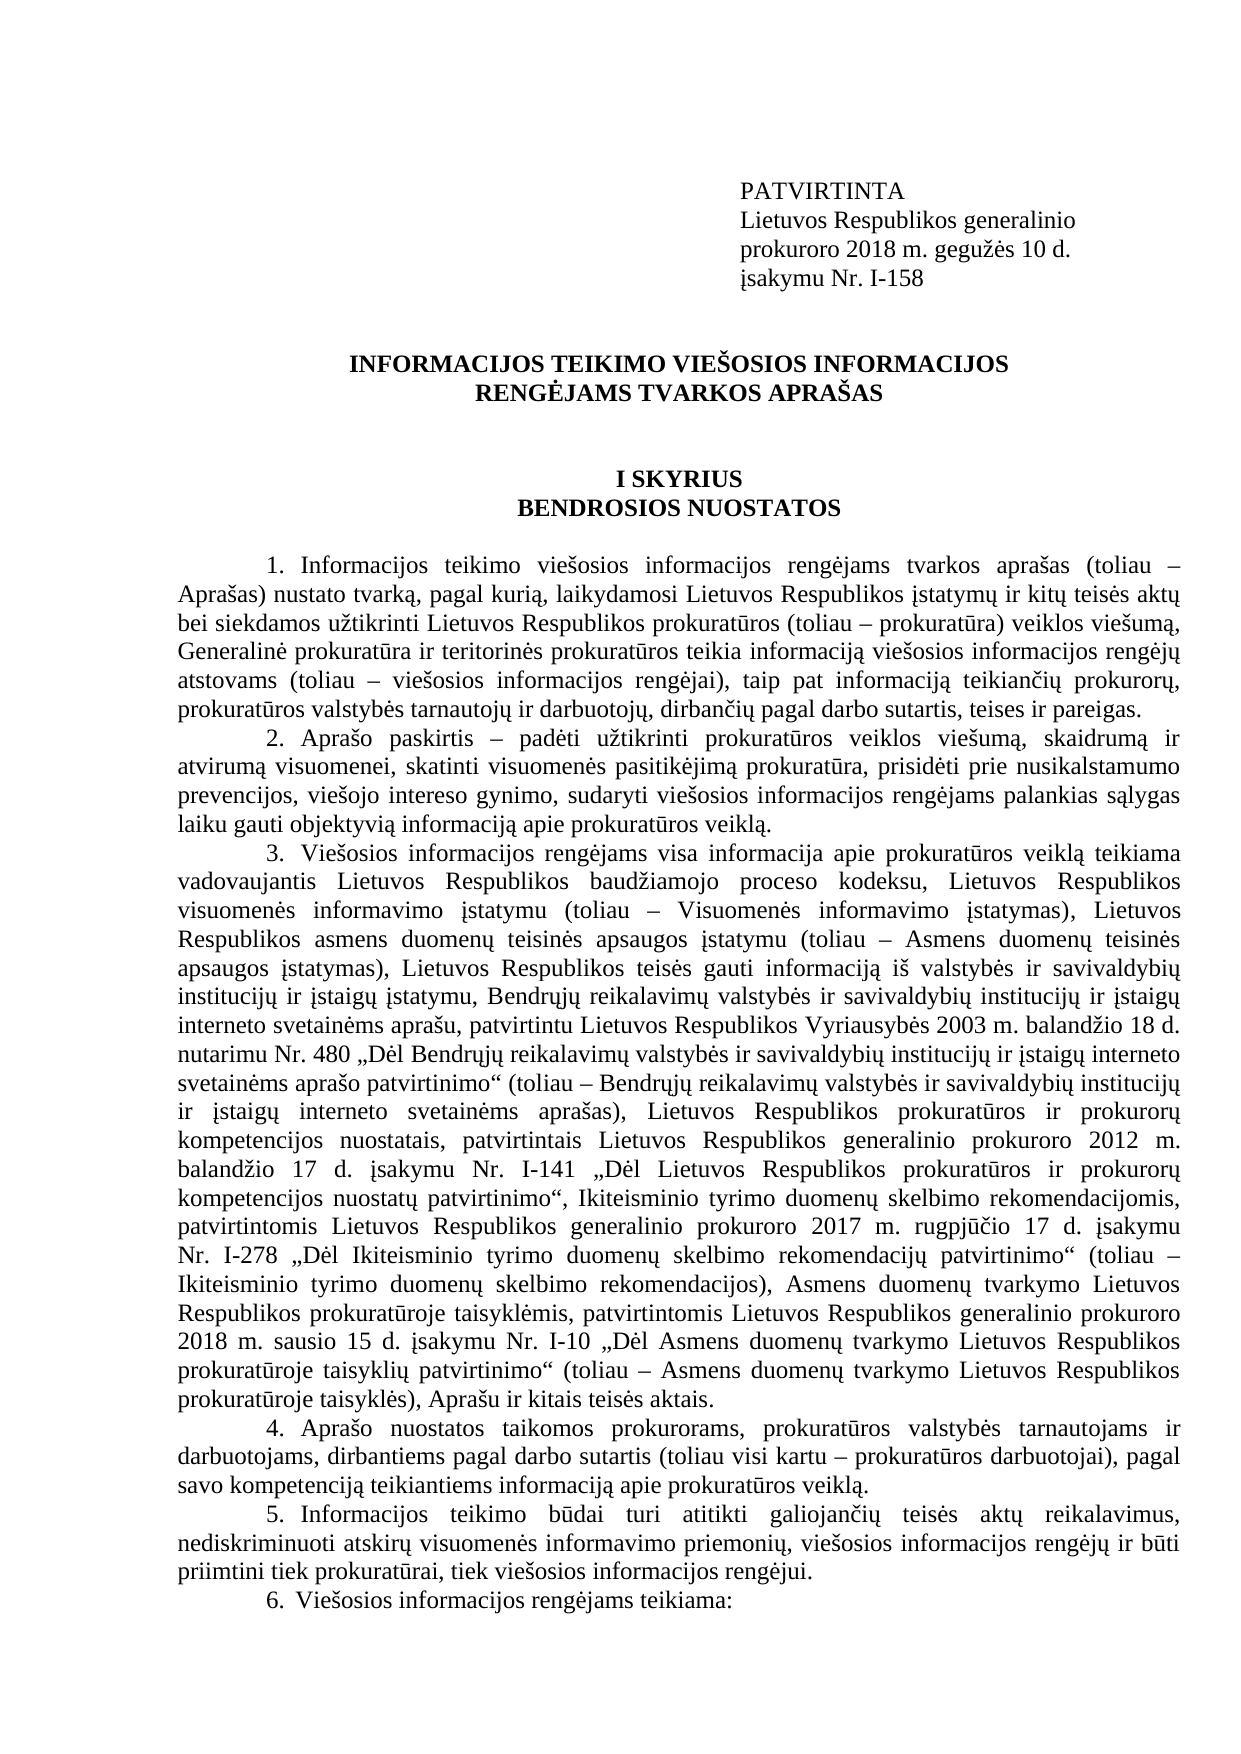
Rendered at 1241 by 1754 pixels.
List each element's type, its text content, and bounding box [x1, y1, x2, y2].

text RENGĖJAMS TVARKOS APRAŠAS [177, 378, 1181, 406]
text 1. Informacijos teikimo viešosios informacijos rengėjams tvarkos aprašas (toliau – Aprašas) nustato tvarką, pagal kurią, laikydamosi Lietuvos Respublikos įstatymų ir kitų teisės aktų bei siekdamos užtikrinti Lietuvos Respublikos prokuratūros (toliau – prokuratūra) veiklos viešumą, Generalinė prokuratūra ir teritorinės prokuratūros teikia informaciją viešosios informacijos rengėjų atstovams (toliau – viešosios informacijos rengėjai), taip pat informaciją teikiančių prokurorų, prokuratūros valstybės tarnautojų ir darbuotojų, dirbančių pagal darbo sutartis, teises ir pareigas. [177, 550, 1181, 723]
text PATVIRTINTA [740, 176, 1181, 205]
text 4. Aprašo nuostatos taikomos prokurorams, prokuratūros valstybės tarnautojams ir darbuotojams, dirbantiems pagal darbo sutartis (toliau visi kartu – prokuratūros darbuotojai), pagal savo kompetenciją teikiantiems informaciją apie prokuratūros veiklą. [177, 1413, 1181, 1499]
text 3. Viešosios informacijos rengėjams visa informacija apie prokuratūros veiklą teikiama vadovaujantis Lietuvos Respublikos baudžiamojo proceso kodeksu, Lietuvos Respublikos visuomenės informavimo įstatymu (toliau – Visuomenės informavimo įstatymas), Lietuvos Respublikos asmens duomenų teisinės apsaugos įstatymu (toliau – Asmens duomenų teisinės apsaugos įstatymas), Lietuvos Respublikos teisės gauti informaciją iš valstybės ir savivaldybių institucijų ir įstaigų įstatymu, Bendrųjų reikalavimų valstybės ir savivaldybių institucijų ir įstaigų interneto svetainėms aprašu, patvirtintu Lietuvos Respublikos Vyriausybės 2003 m. balandžio 18 d. nutarimu Nr. 480 „Dėl Bendrųjų reikalavimų valstybės ir savivaldybių institucijų ir įstaigų interneto svetainėms aprašo patvirtinimo“ (toliau – Bendrųjų reikalavimų valstybės ir savivaldybių institucijų ir įstaigų interneto svetainėms aprašas), Lietuvos Respublikos prokuratūros ir prokurorų kompetencijos nuostatais, patvirtintais Lietuvos Respublikos generalinio prokuroro 2012 m. balandžio 17 d. įsakymu Nr. I-141 „Dėl Lietuvos Respublikos prokuratūros ir prokurorų kompetencijos nuostatų patvirtinimo“, Ikiteisminio tyrimo duomenų skelbimo rekomendacijomis, patvirtintomis Lietuvos Respublikos generalinio prokuroro 2017 m. rugpjūčio 17 d. įsakymu Nr. I-278 „Dėl Ikiteisminio tyrimo duomenų skelbimo rekomendacijų patvirtinimo“ (toliau – Ikiteisminio tyrimo duomenų skelbimo rekomendacijos), Asmens duomenų tvarkymo Lietuvos Respublikos prokuratūroje taisyklėmis, patvirtintomis Lietuvos Respublikos generalinio prokuroro 2018 m. sausio 15 d. įsakymu Nr. I-10 „Dėl Asmens duomenų tvarkymo Lietuvos Respublikos prokuratūroje taisyklių patvirtinimo“ (toliau – Asmens duomenų tvarkymo Lietuvos Respublikos prokuratūroje taisyklės), Aprašu ir kitais teisės aktais. [177, 838, 1181, 1413]
text Lietuvos Respublikos generalinio [740, 205, 1181, 234]
text įsakymu Nr. I-158 [740, 263, 1181, 291]
text 6. Viešosios informacijos rengėjams teikiama: [177, 1585, 1181, 1614]
text BENDROSIOS NUOSTATOS [177, 493, 1181, 521]
text 5. Informacijos teikimo būdai turi atitikti galiojančių teisės aktų reikalavimus, nediskriminuoti atskirų visuomenės informavimo priemonių, viešosios informacijos rengėjų ir būti priimtini tiek prokuratūrai, tiek viešosios informacijos rengėjui. [177, 1499, 1181, 1585]
text INFORMACIJOS TEIKIMO VIEŠOSIOS INFORMACIJOS [177, 349, 1181, 378]
text prokuroro 2018 m. gegužės 10 d. [740, 234, 1181, 263]
text I SKYRIUS [177, 464, 1181, 493]
text 2. Aprašo paskirtis – padėti užtikrinti prokuratūros veiklos viešumą, skaidrumą ir atvirumą visuomenei, skatinti visuomenės pasitikėjimą prokuratūra, prisidėti prie nusikalstamumo prevencijos, viešojo intereso gynimo, sudaryti viešosios informacijos rengėjams palankias sąlygas laiku gauti objektyvią informaciją apie prokuratūros veiklą. [177, 723, 1181, 838]
